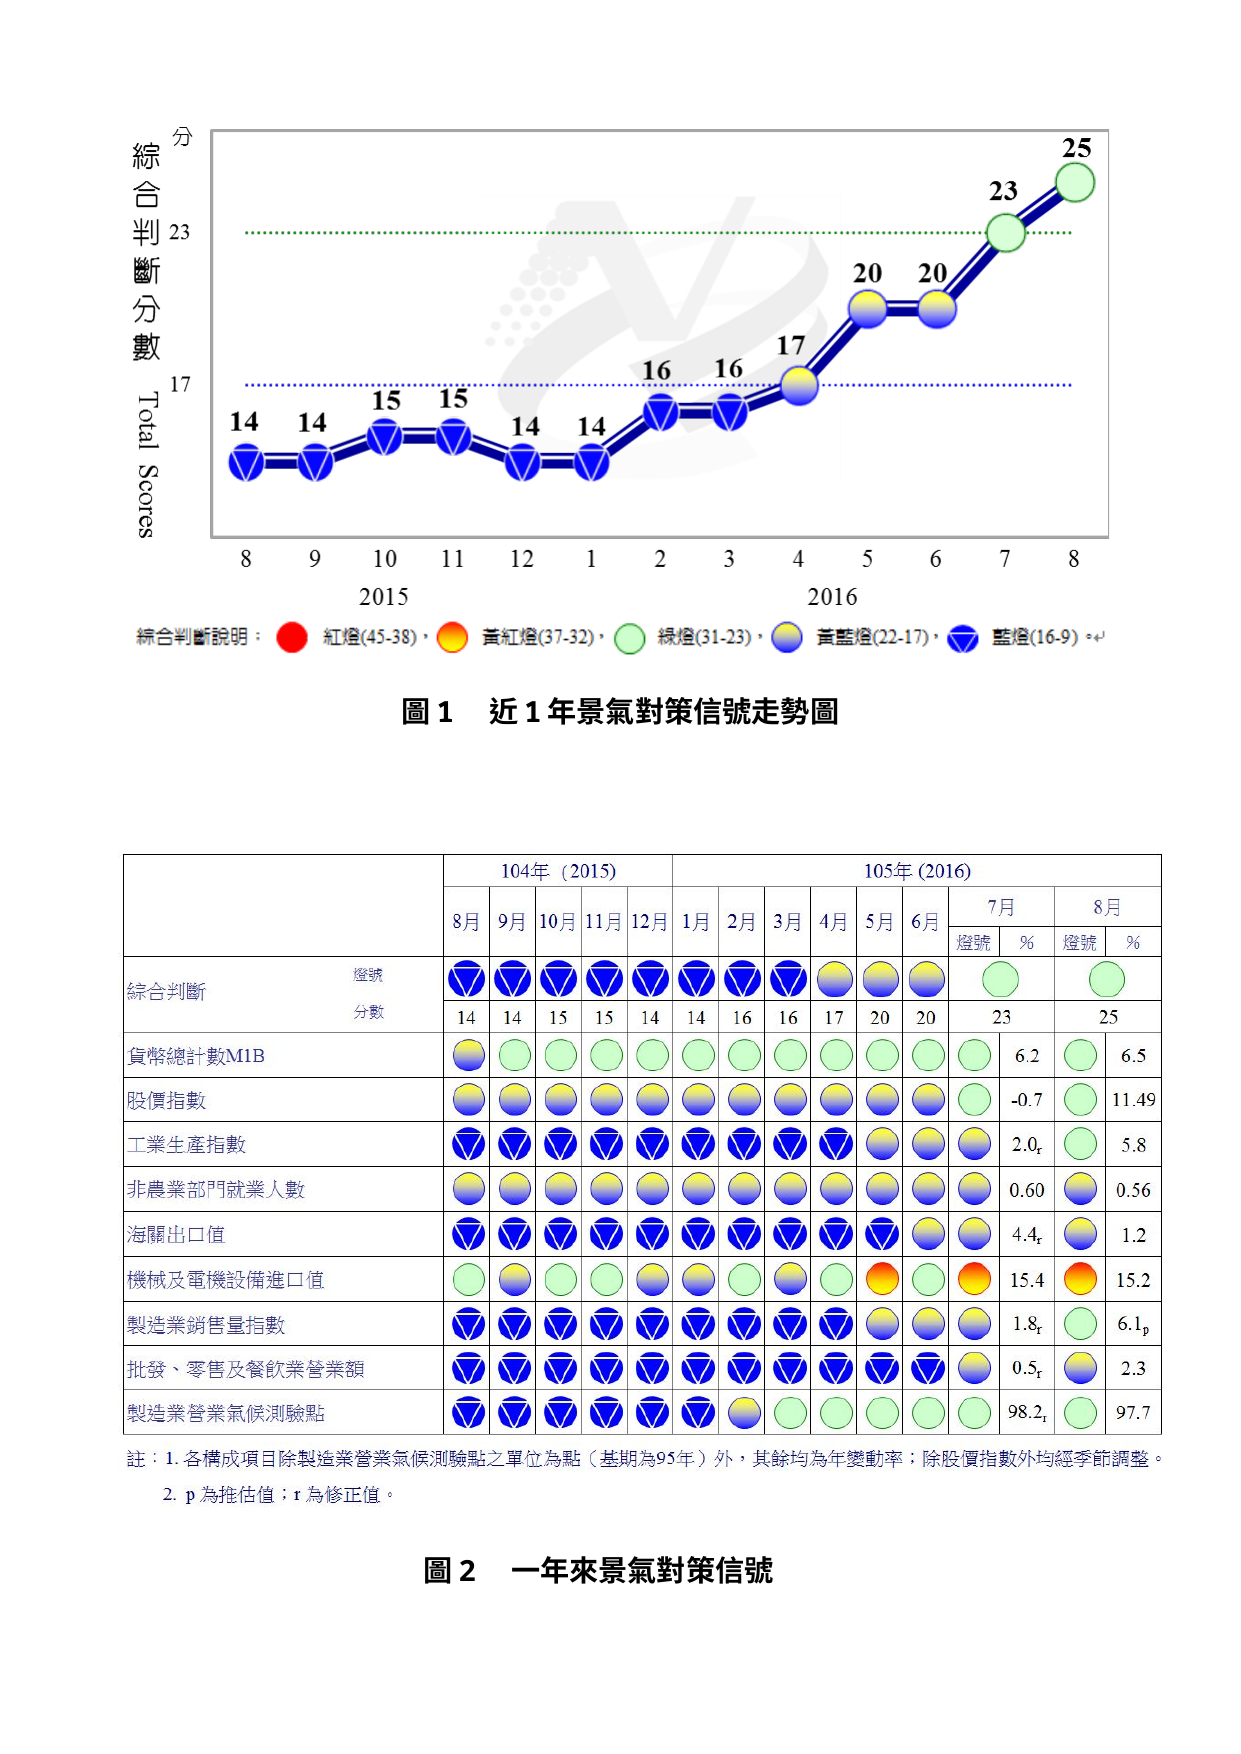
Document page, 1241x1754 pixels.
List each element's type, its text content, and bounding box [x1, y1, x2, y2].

text 圖1 近1年景氣對策信號走勢圖 [118, 688, 1122, 731]
picture [118, 850, 1164, 1508]
picture [118, 118, 1113, 664]
text 圖2 一年來景氣對策信號 [118, 1548, 1122, 1590]
